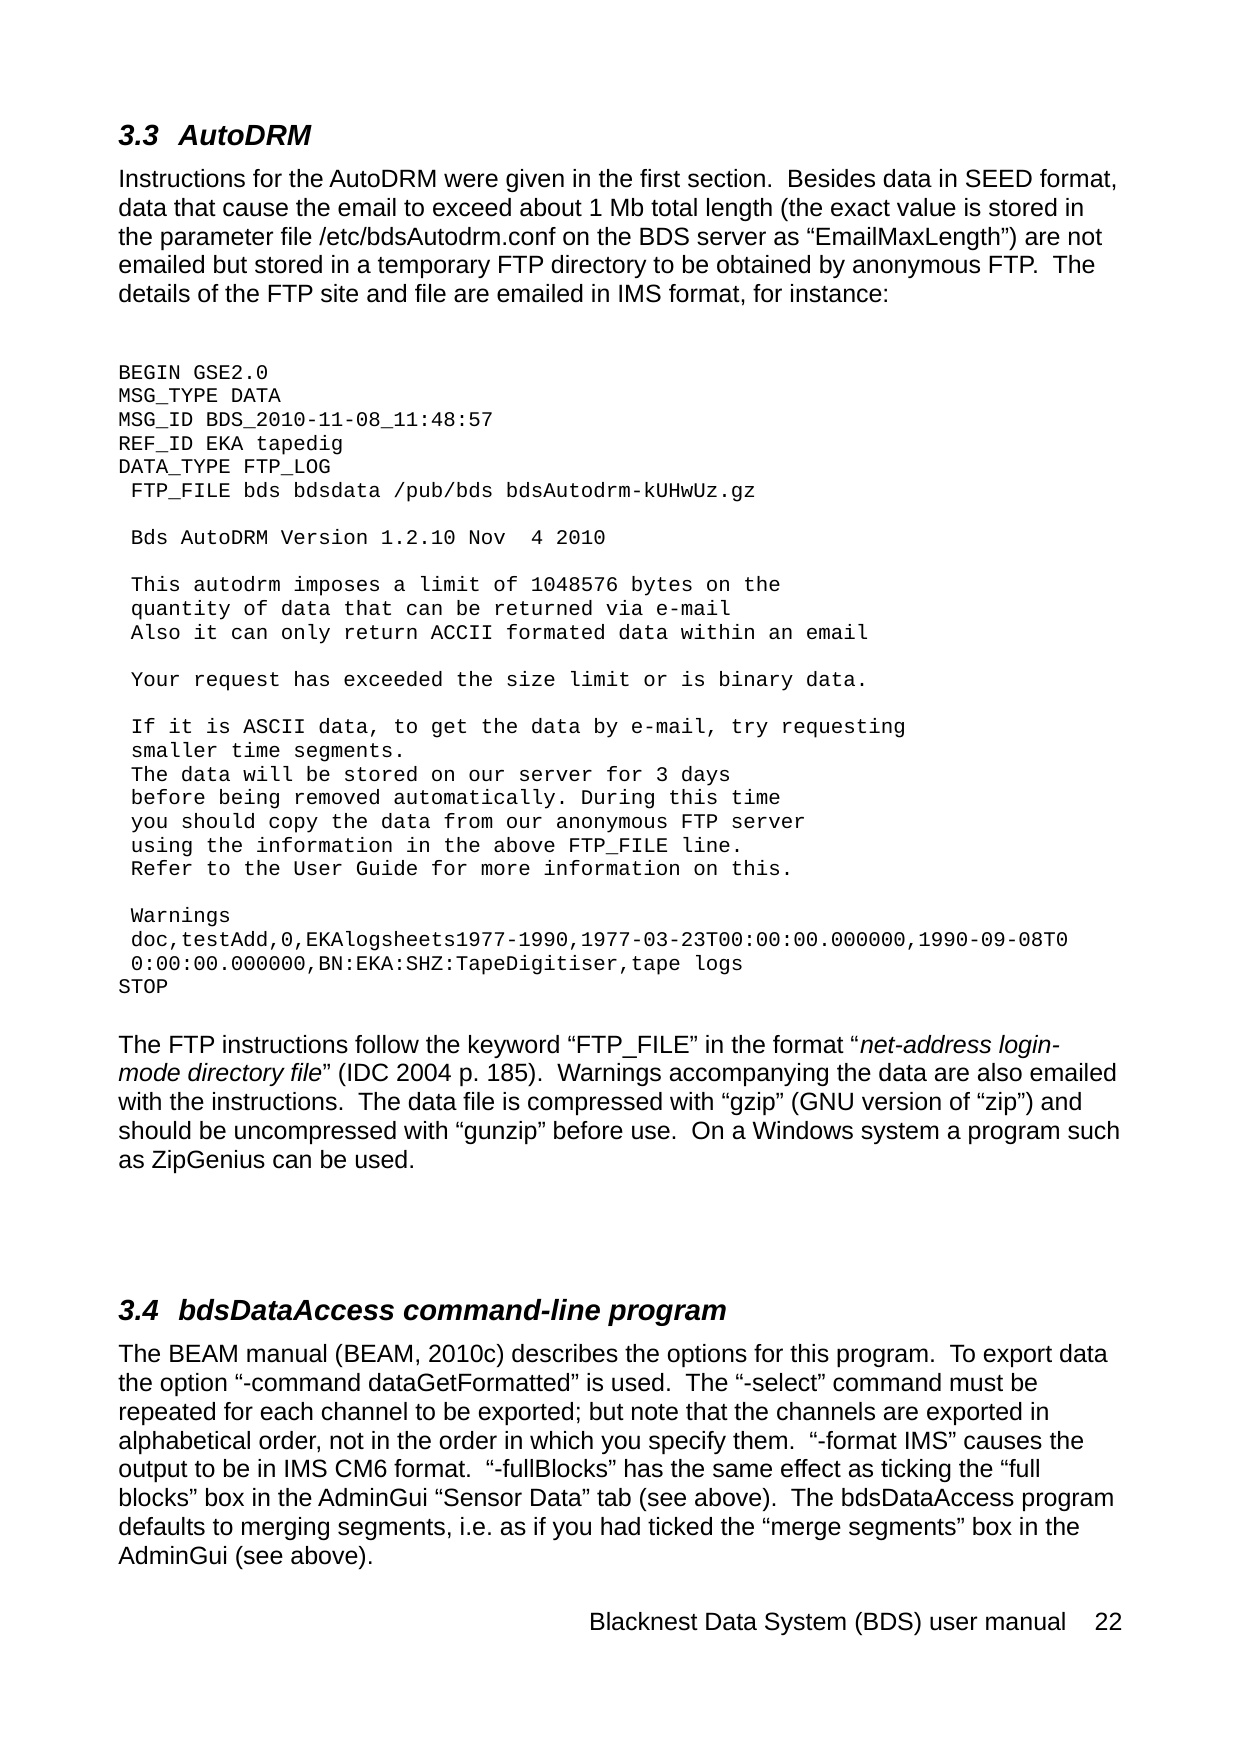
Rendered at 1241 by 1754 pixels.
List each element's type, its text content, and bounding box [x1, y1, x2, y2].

text Bds AutoDRM Version 1.2.10 Nov 4 2010 [118, 527, 1122, 551]
text Your request has exceeded the size limit or is binary data. [118, 669, 1122, 693]
text DATA_TYPE FTP_LOG [118, 456, 1122, 480]
text REF_ID EKA tapedig [118, 433, 1122, 456]
text The BEAM manual (BEAM, 2010c) describes the options for this program. To export data the option “-command dataGetFormatted” is used. The “-select” command must be repeated for each channel to be exported; but note that the channels are exported in alphabetical order, not in the order in which you specify them. “-format IMS” causes the output to be in IMS CM6 format. “-fullBlocks” has the same effect as ticking the “full blocks” box in the AdminGui “Sensor Data” tab (see above). The bdsDataAccess program defaults to merging segments, i.e. as if you had ticked the “merge segments” box in the AdminGui (see above). [118, 1339, 1122, 1569]
text 0:00:00.000000,BN:EKA:SHZ:TapeDigitiser,tape logs [118, 953, 1122, 976]
text If it is ASCII data, to get the data by e-mail, try requesting [118, 716, 1122, 740]
text FTP_FILE bds bdsdata /pub/bds bdsAutodrm-kUHwUz.gz [118, 480, 1122, 503]
text you should copy the data from our anonymous FTP server [118, 811, 1122, 834]
text smaller time segments. [118, 740, 1122, 764]
text quantity of data that can be returned via e-mail [118, 598, 1122, 622]
subtitle AutoDRM [118, 118, 1122, 152]
text doc,testAdd,0,EKAlogsheets1977-1990,1977-03-23T00:00:00.000000,1990-09-08T0 [118, 929, 1122, 953]
text The data will be stored on our server for 3 days [118, 764, 1122, 787]
text Also it can only return ACCII formated data within an email [118, 622, 1122, 645]
text Warnings [118, 906, 1122, 929]
text STOP [118, 976, 1122, 1000]
text The FTP instructions follow the keyword “FTP_FILE” in the format “net-address login-mode directory file” (IDC 2004 p. 185). Warnings accompanying the data are also emailed with the instructions. The data file is compressed with “gzip” (GNU version of “zip”) and should be uncompressed with “gunzip” before use. On a Windows system a program such as ZipGenius can be used. [118, 1029, 1122, 1173]
text Instructions for the AutoDRM were given in the first section. Besides data in SEED format, data that cause the email to exceed about 1 Mb total length (the exact value is stored in the parameter file /etc/bdsAutodrm.conf on the BDS server as “EmailMaxLength”) are not emailed but stored in a temporary FTP directory to be obtained by anonymous FTP. The details of the FTP site and file are emailed in IMS format, for instance: [118, 164, 1122, 308]
text This autodrm imposes a limit of 1048576 bytes on the [118, 574, 1122, 598]
text using the information in the above FTP_FILE line. [118, 834, 1122, 858]
text Refer to the User Guide for more information on this. [118, 858, 1122, 882]
text BEGIN GSE2.0 [118, 362, 1122, 385]
text before being removed automatically. During this time [118, 787, 1122, 811]
text MSG_TYPE DATA [118, 385, 1122, 409]
subtitle bdsDataAccess command-line program [118, 1293, 1122, 1327]
text MSG_ID BDS_2010-11-08_11:48:57 [118, 409, 1122, 433]
